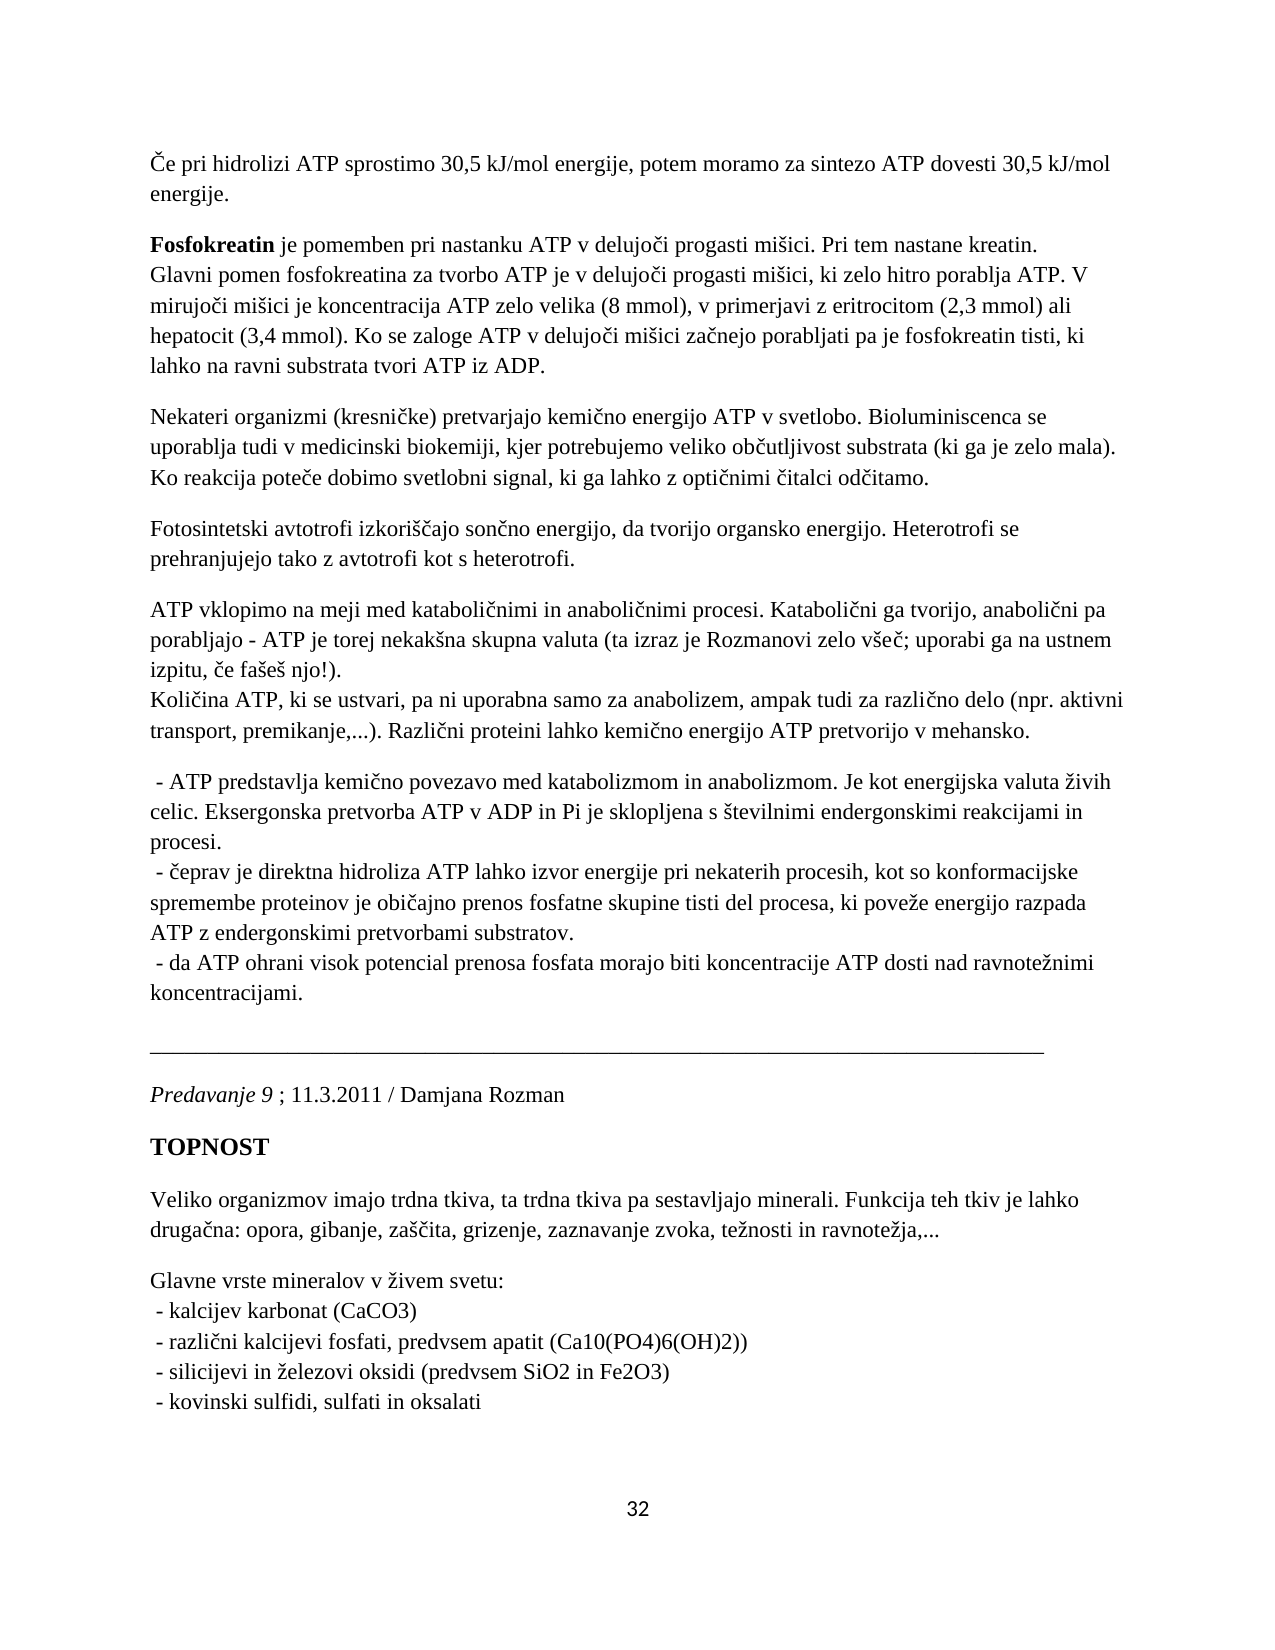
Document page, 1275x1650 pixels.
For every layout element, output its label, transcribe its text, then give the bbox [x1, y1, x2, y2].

text Veliko organizmov imajo trdna tkiva, ta trdna tkiva pa sestavljajo minerali. Funkcija teh tkiv je lahko drugačna: opora, gibanje, zaščita, grizenje, zaznavanje zvoka, težnosti in ravnotežja,... [150, 1186, 1125, 1243]
text Nekateri organizmi (kresničke) pretvarjajo kemično energijo ATP v svetlobo. Bioluminiscenca se uporablja tudi v medicinski biokemiji, kjer potrebujemo veliko občutljivost substrata (ki ga je zelo mala). Ko reakcija poteče dobimo svetlobni signal, ki ga lahko z optičnimi čitalci odčitamo. [150, 403, 1125, 490]
text Fotosintetski avtotrofi izkoriščajo sončno energijo, da tvorijo organsko energijo. Heterotrofi se prehranjujejo tako z avtotrofi kot s heterotrofi. [150, 514, 1125, 571]
text TOPNOST [150, 1132, 1125, 1161]
text Če pri hidrolizi ATP sprostimo 30,5 kJ/mol energije, potem moramo za sintezo ATP dovesti 30,5 kJ/mol energije. [150, 150, 1125, 207]
text ATP vklopimo na meji med kataboličnimi in anaboličnimi procesi. Katabolični ga tvorijo, anabolični pa porabljajo - ATP je torej nekakšna skupna valuta (ta izraz je Rozmanovi zelo všeč; uporabi ga na ustnem izpitu, če fašeš njo!). Količina ATP, ki se ustvari, pa ni uporabna samo za anabolizem, ampak tudi za različno delo (npr. aktivni transport, premikanje,...). Različni proteini lahko kemično energijo ATP pretvorijo v mehansko. [150, 596, 1125, 743]
text ______________________________________________________________________________ [150, 1030, 1125, 1057]
text Predavanje 9 ; 11.3.2011 / Damjana Rozman [150, 1081, 1125, 1108]
text Glavne vrste mineralov v živem svetu: - kalcijev karbonat (CaCO3) - različni kalcijevi fosfati, predvsem apatit (Ca10(PO4)6(OH)2)) - silicijevi in železovi oksidi (predvsem SiO2 in Fe2O3) - kovinski sulfidi, sulfati in oksalati [150, 1267, 1125, 1414]
text - ATP predstavlja kemično povezavo med katabolizmom in anabolizmom. Je kot energijska valuta živih celic. Eksergonska pretvorba ATP v ADP in Pi je sklopljena s številnimi endergonskimi reakcijami in procesi. - čeprav je direktna hidroliza ATP lahko izvor energije pri nekaterih procesih, kot so konformacijske spremembe proteinov je običajno prenos fosfatne skupine tisti del procesa, ki poveže energijo razpada ATP z endergonskimi pretvorbami substratov. - da ATP ohrani visok potencial prenosa fosfata morajo biti koncentracije ATP dosti nad ravnotežnimi koncentracijami. [150, 768, 1125, 1006]
text Fosfokreatin je pomemben pri nastanku ATP v delujoči progasti mišici. Pri tem nastane kreatin. Glavni pomen fosfokreatina za tvorbo ATP je v delujoči progasti mišici, ki zelo hitro porablja ATP. V mirujoči mišici je koncentracija ATP zelo velika (8 mmol), v primerjavi z eritrocitom (2,3 mmol) ali hepatocit (3,4 mmol). Ko se zaloge ATP v delujoči mišici začnejo porabljati pa je fosfokreatin tisti, ki lahko na ravni substrata tvori ATP iz ADP. [150, 231, 1125, 378]
